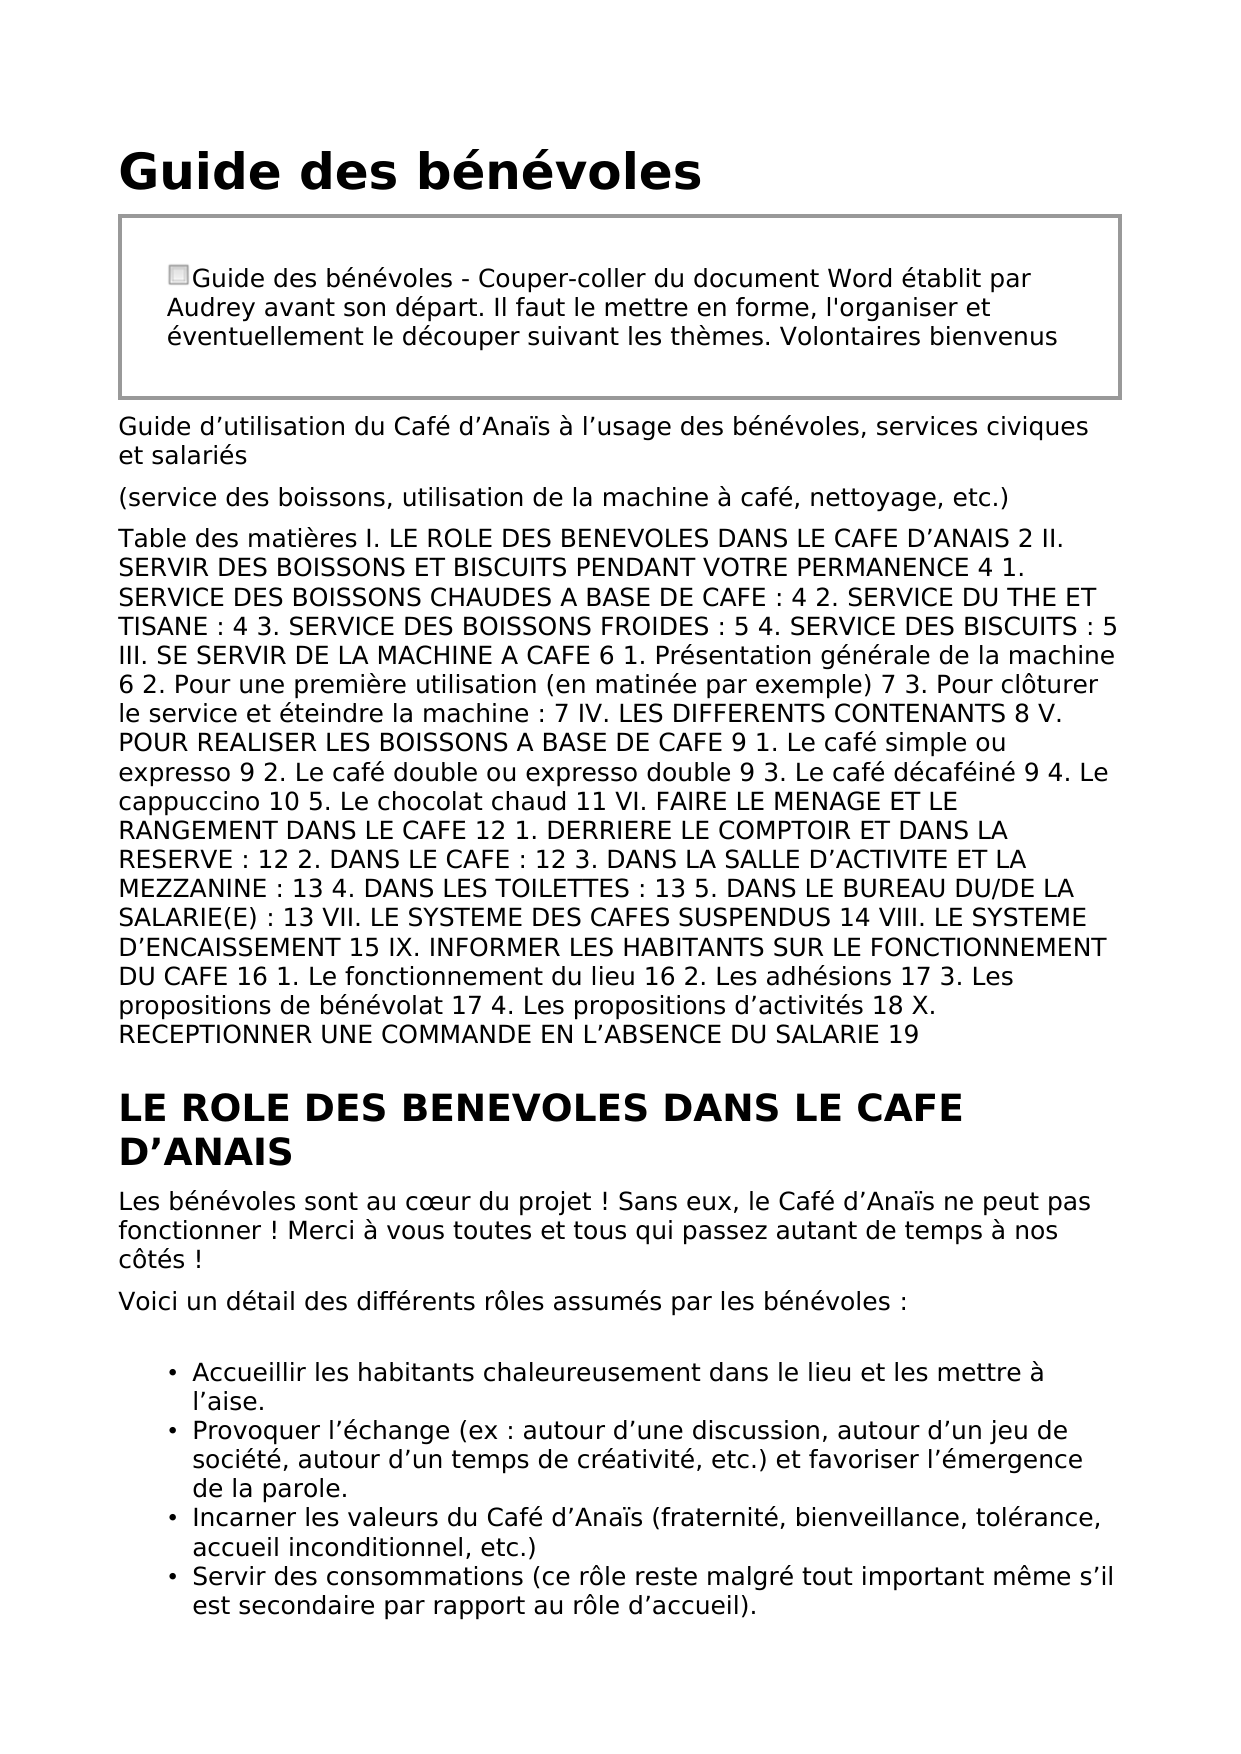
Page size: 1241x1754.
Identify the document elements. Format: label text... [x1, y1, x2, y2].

text Guide d’utilisation du Café d’Anaïs à l’usage des bénévoles, services civiques et salariés [118, 400, 1122, 470]
text (service des boissons, utilisation de la machine à café, nettoyage, etc.) [118, 483, 1122, 512]
text Table des matières I. LE ROLE DES BENEVOLES DANS LE CAFE D’ANAIS 2 II. SERVIR DES BOISSONS ET BISCUITS PENDANT VOTRE PERMANENCE 4 1. SERVICE DES BOISSONS CHAUDES A BASE DE CAFE : 4 2. SERVICE DU THE ET TISANE : 4 3. SERVICE DES BOISSONS FROIDES : 5 4. SERVICE DES BISCUITS : 5 III. SE SERVIR DE LA MACHINE A CAFE 6 1. Présentation générale de la machine 6 2. Pour une première utilisation (en matinée par exemple) 7 3. Pour clôturer le service et éteindre la machine : 7 IV. LES DIFFERENTS CONTENANTS 8 V. POUR REALISER LES BOISSONS A BASE DE CAFE 9 1. Le café simple ou expresso 9 2. Le café double ou expresso double 9 3. Le café décaféiné 9 4. Le cappuccino 10 5. Le chocolat chaud 11 VI. FAIRE LE MENAGE ET LE RANGEMENT DANS LE CAFE 12 1. DERRIERE LE COMPTOIR ET DANS LA RESERVE : 12 2. DANS LE CAFE : 12 3. DANS LA SALLE D’ACTIVITE ET LA MEZZANINE : 13 4. DANS LES TOILETTES : 13 5. DANS LE BUREAU DU/DE LA SALARIE(E) : 13 VII. LE SYSTEME DES CAFES SUSPENDUS 14 VIII. LE SYSTEME D’ENCAISSEMENT 15 IX. INFORMER LES HABITANTS SUR LE FONCTIONNEMENT DU CAFE 16 1. Le fonctionnement du lieu 16 2. Les adhésions 17 3. Les propositions de bénévolat 17 4. Les propositions d’activités 18 X. RECEPTIONNER UNE COMMANDE EN L’ABSENCE DU SALARIE 19 [118, 524, 1122, 1049]
list Incarner les valeurs du Café d’Anaïs (fraternité, bienveillance, tolérance, accueil inconditionnel, etc.) [177, 1504, 1122, 1562]
text [122, 218, 1118, 396]
subtitle LE ROLE DES BENEVOLES DANS LE CAFE D’ANAIS [118, 1087, 1122, 1174]
text Les bénévoles sont au cœur du projet ! Sans eux, le Café d’Anaïs ne peut pas fonctionner ! Merci à vous toutes et tous qui passez autant de temps à nos côtés ! [118, 1187, 1122, 1274]
subtitle Guide des bénévoles [118, 143, 1122, 201]
text Voici un détail des différents rôles assumés par les bénévoles : [118, 1287, 1122, 1316]
list Servir des consommations (ce rôle reste malgré tout important même s’il est secondaire par rapport au rôle d’accueil). [177, 1562, 1122, 1620]
picture [166, 262, 192, 288]
table_header Guide des bénévoles - Couper-coller du document Word établit par Audrey avant son départ. Il faut le mettre en forme, l'organiser et éventuellement le découper suivant les thèmes. Volontaires bienvenus [131, 227, 1109, 387]
list Provoquer l’échange (ex : autour d’une discussion, autour d’un jeu de société, autour d’un temps de créativité, etc.) et favoriser l’émergence de la parole. [177, 1416, 1122, 1504]
list Accueillir les habitants chaleureusement dans le lieu et les mettre à l’aise. [177, 1358, 1122, 1416]
